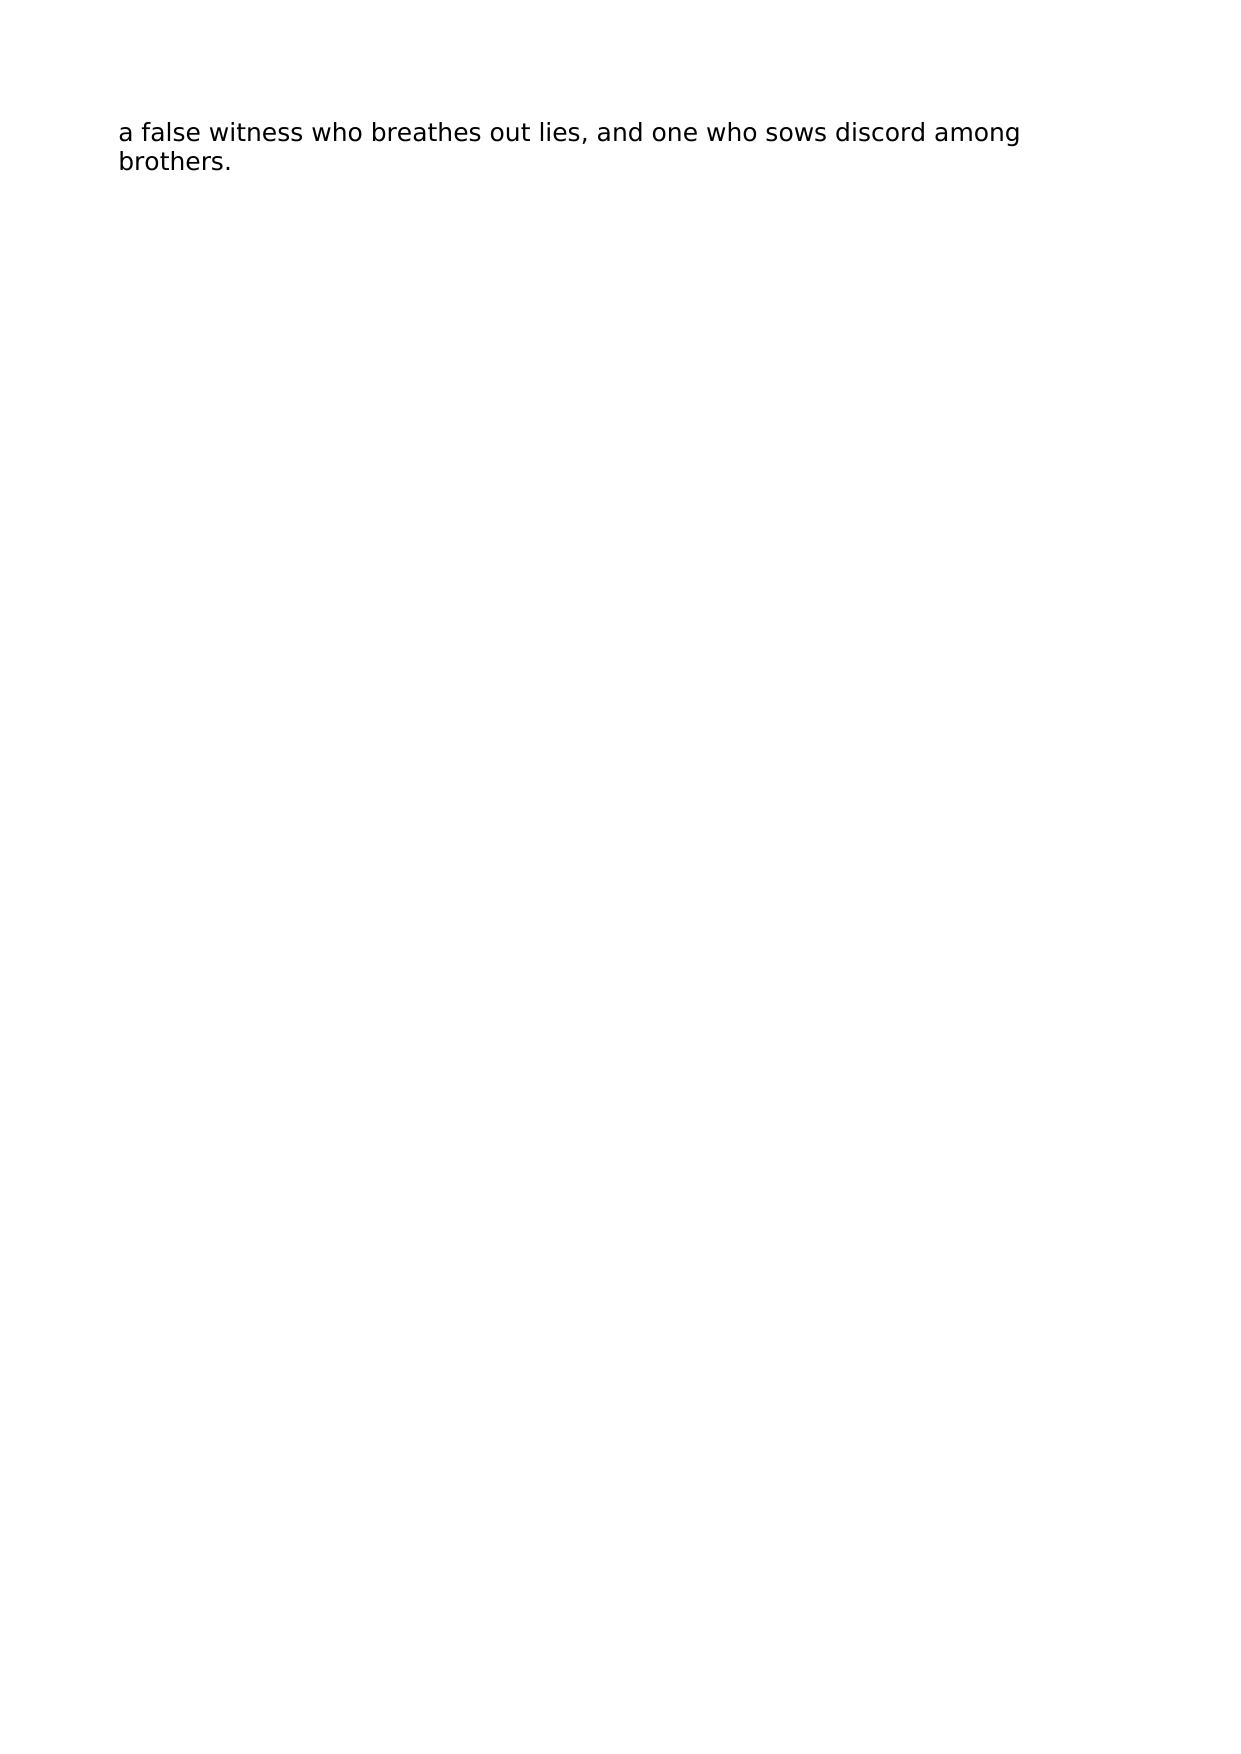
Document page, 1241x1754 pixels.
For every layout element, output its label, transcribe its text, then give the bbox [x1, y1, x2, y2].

text a false witness who breathes out lies, and one who sows discord among brothers. [118, 118, 1122, 176]
